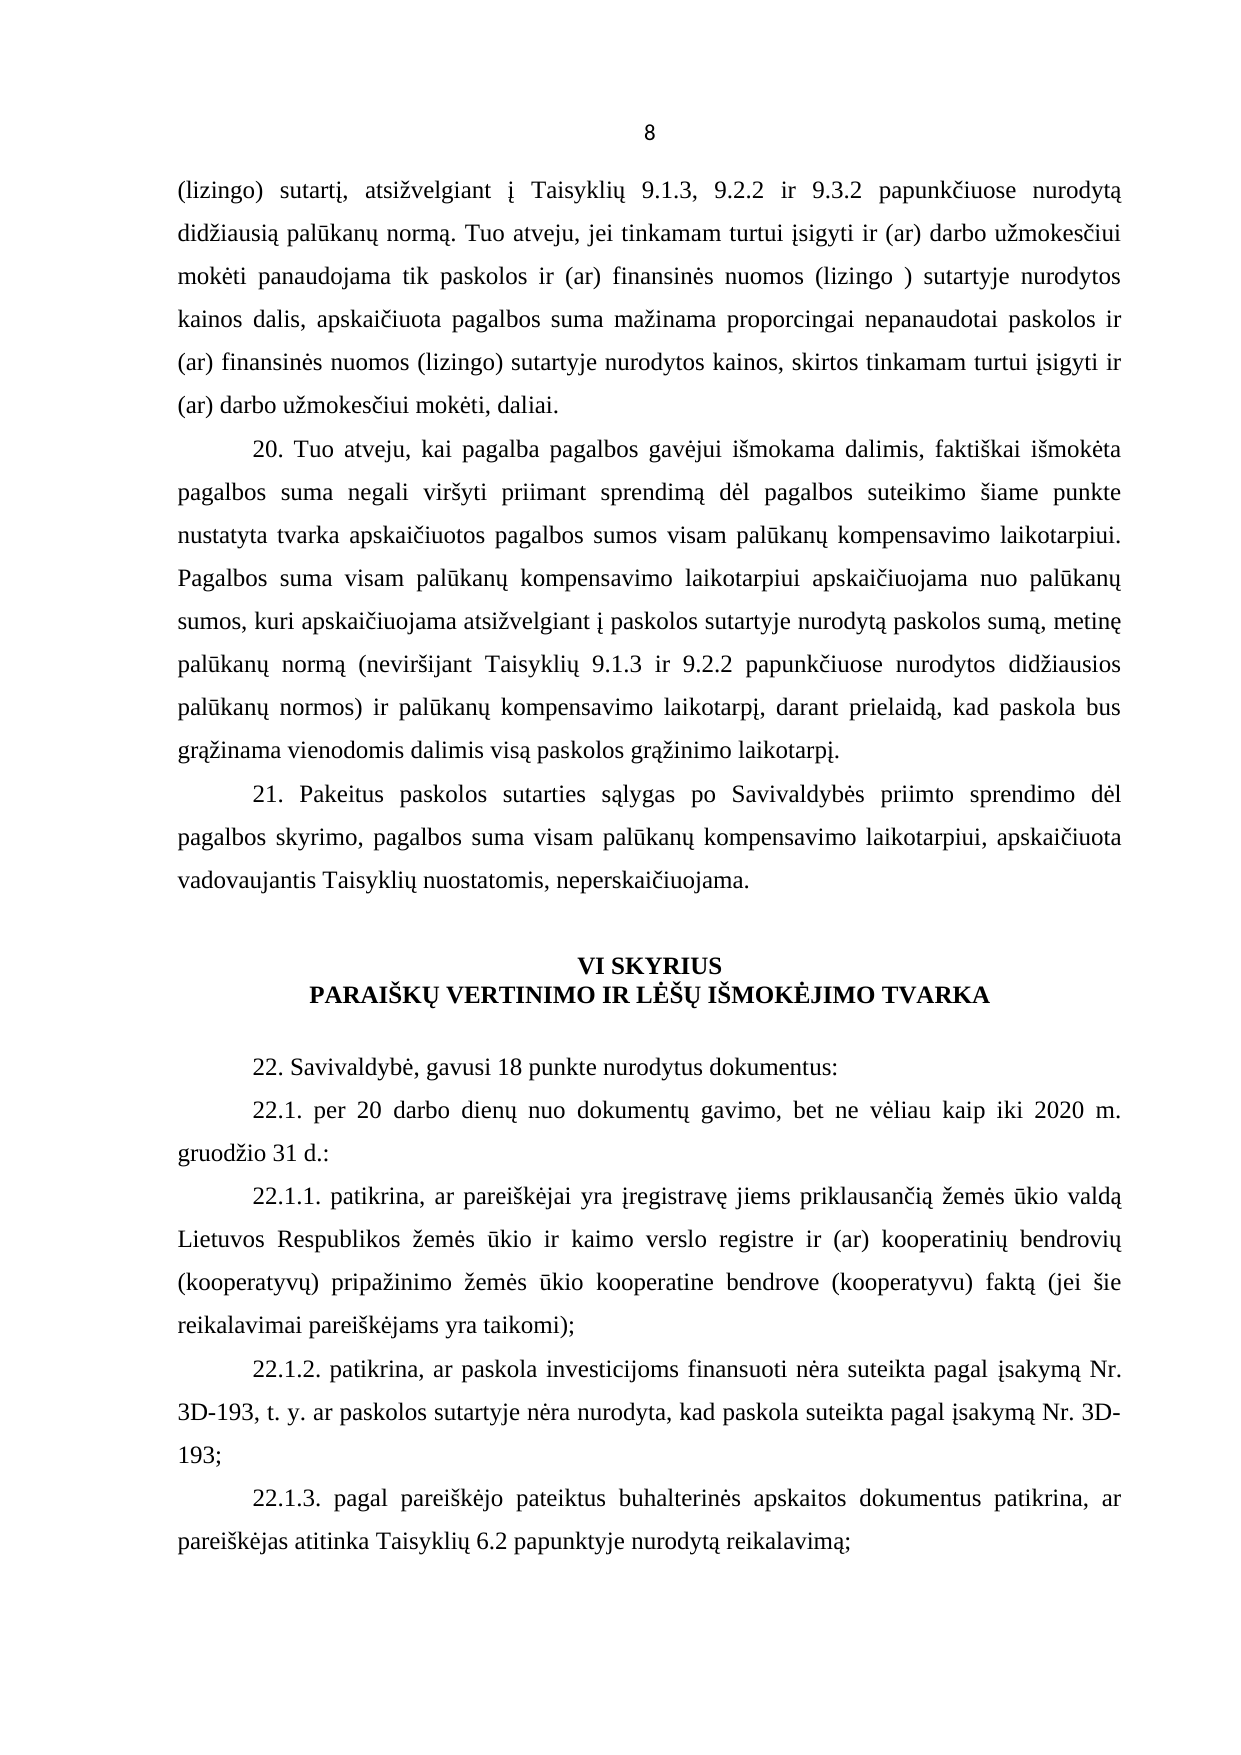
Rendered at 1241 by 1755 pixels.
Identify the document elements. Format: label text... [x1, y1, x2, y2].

text 22. Savivaldybė, gavusi 18 punkte nurodytus dokumentus: [177, 1052, 1122, 1081]
text 21. Pakeitus paskolos sutarties sąlygas po Savivaldybės priimto sprendimo dėl pagalbos skyrimo, pagalbos suma visam palūkanų kompensavimo laikotarpiui, apskaičiuota vadovaujantis Taisyklių nuostatomis, neperskaičiuojama. [177, 779, 1122, 894]
text 22.1.2. patikrina, ar paskola investicijoms finansuoti nėra suteikta pagal įsakymą Nr. 3D-193, t. y. ar paskolos sutartyje nėra nurodyta, kad paskola suteikta pagal įsakymą Nr. 3D-193; [177, 1354, 1122, 1469]
text 22.1. per 20 darbo dienų nuo dokumentų gavimo, bet ne vėliau kaip iki 2020 m. gruodžio 31 d.: [177, 1095, 1122, 1167]
text VI SKYRIUS [177, 951, 1122, 980]
text PARAIŠKŲ VERTINIMO IR LĖŠŲ IŠMOKĖJIMO TVARKA [177, 980, 1122, 1009]
text 22.1.3. pagal pareiškėjo pateiktus buhalterinės apskaitos dokumentus patikrina, ar pareiškėjas atitinka Taisyklių 6.2 papunktyje nurodytą reikalavimą; [177, 1483, 1122, 1555]
text (lizingo) sutartį, atsižvelgiant į Taisyklių 9.1.3, 9.2.2 ir 9.3.2 papunkčiuose nurodytą didžiausią palūkanų normą. Tuo atveju, jei tinkamam turtui įsigyti ir (ar) darbo užmokesčiui mokėti panaudojama tik paskolos ir (ar) finansinės nuomos (lizingo ) sutartyje nurodytos kainos dalis, apskaičiuota pagalbos suma mažinama proporcingai nepanaudotai paskolos ir (ar) finansinės nuomos (lizingo) sutartyje nurodytos kainos, skirtos tinkamam turtui įsigyti ir (ar) darbo užmokesčiui mokėti, daliai. [177, 175, 1122, 419]
text 20. Tuo atveju, kai pagalba pagalbos gavėjui išmokama dalimis, faktiškai išmokėta pagalbos suma negali viršyti priimant sprendimą dėl pagalbos suteikimo šiame punkte nustatyta tvarka apskaičiuotos pagalbos sumos visam palūkanų kompensavimo laikotarpiui. Pagalbos suma visam palūkanų kompensavimo laikotarpiui apskaičiuojama nuo palūkanų sumos, kuri apskaičiuojama atsižvelgiant į paskolos sutartyje nurodytą paskolos sumą, metinę palūkanų normą (neviršijant Taisyklių 9.1.3 ir 9.2.2 papunkčiuose nurodytos didžiausios palūkanų normos) ir palūkanų kompensavimo laikotarpį, darant prielaidą, kad paskola bus grąžinama vienodomis dalimis visą paskolos grąžinimo laikotarpį. [177, 434, 1122, 764]
text 22.1.1. patikrina, ar pareiškėjai yra įregistravę jiems priklausančią žemės ūkio valdą Lietuvos Respublikos žemės ūkio ir kaimo verslo registre ir (ar) kooperatinių bendrovių (kooperatyvų) pripažinimo žemės ūkio kooperatine bendrove (kooperatyvu) faktą (jei šie reikalavimai pareiškėjams yra taikomi); [177, 1181, 1122, 1339]
